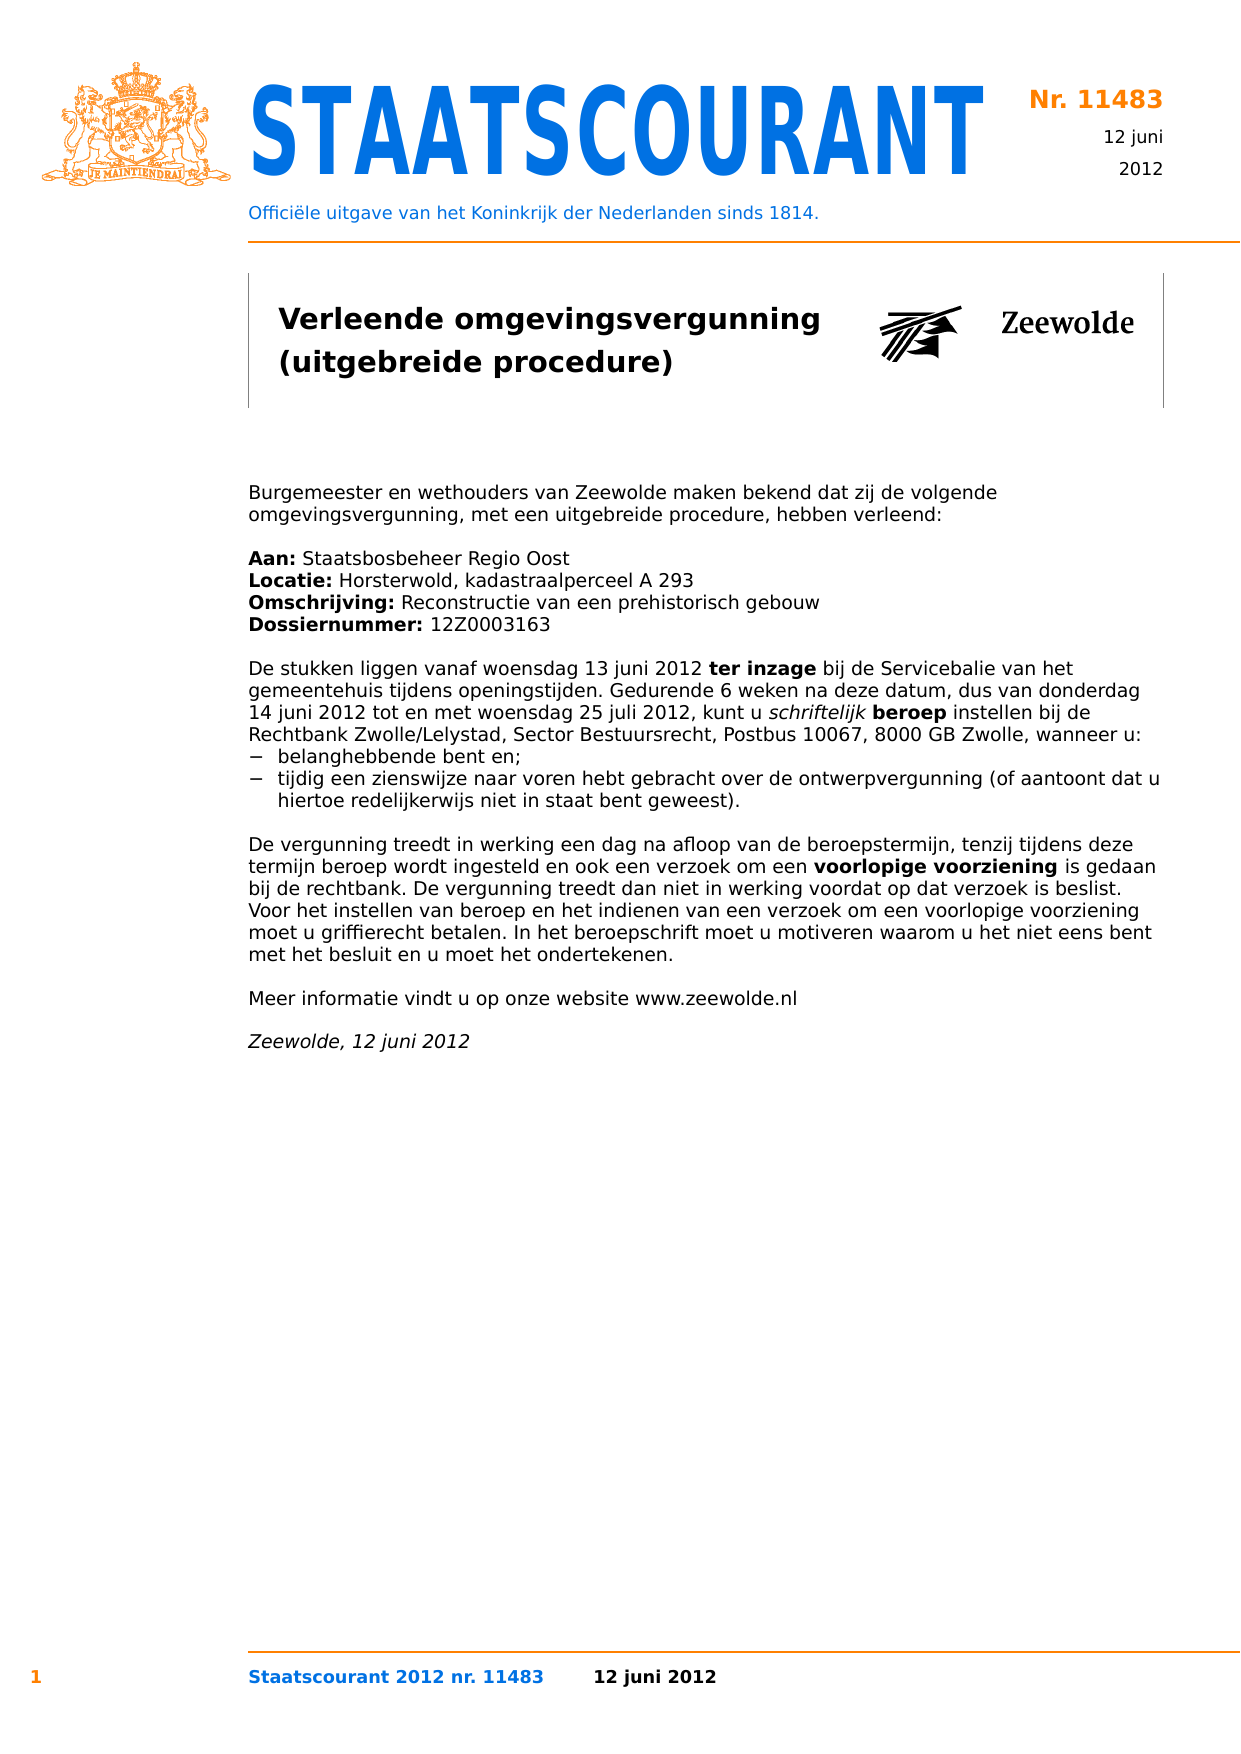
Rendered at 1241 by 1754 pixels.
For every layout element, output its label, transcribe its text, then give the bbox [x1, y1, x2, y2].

subtitle Verleende omgevingsvergunning (uitgebreide procedure) [249, 273, 1163, 408]
table_header Nr. 11483 [998, 62, 1240, 121]
picture [879, 302, 1134, 362]
text Locatie: Horsterwold, kadastraalperceel A 293 [248, 570, 1163, 592]
table_header STAATSCOURANT [248, 62, 998, 203]
table_cell Officiële uitgave van het Koninkrijk der Nederlanden sinds 1814. [248, 203, 1240, 241]
table_header [25, 62, 248, 241]
text Burgemeester en wethouders van Zeewolde maken bekend dat zij de volgende omgevingsvergunning, met een uitgebreide procedure, hebben verleend: [248, 482, 1163, 526]
text − belanghebbende bent en; [248, 746, 1163, 768]
text Meer informatie vindt u op onze website www.zeewolde.nl [248, 987, 1163, 1009]
text De stukken liggen vanaf woensdag 13 juni 2012 ter inzage bij de Servicebalie van het gemeentehuis tijdens openingstijden. Gedurende 6 weken na deze datum, dus van donderdag 14 juni 2012 tot en met woensdag 25 juli 2012, kunt u schriftelijk beroep instellen bij de Rechtbank Zwolle/Lelystad, Sector Bestuursrecht, Postbus 10067, 8000 GB Zwolle, wanneer u: [248, 658, 1163, 746]
text Zeewolde, 12 juni 2012 [248, 1031, 1163, 1053]
text Aan: Staatsbosbeheer Regio Oost [248, 548, 1163, 570]
table_cell 2012 [998, 153, 1240, 203]
picture [41, 62, 231, 186]
text Dossiernummer: 12Z0003163 [248, 614, 1163, 636]
text − tijdig een zienswijze naar voren hebt gebracht over de ontwerpvergunning (of aantoont dat u hiertoe redelijkerwijs niet in staat bent geweest). [248, 768, 1163, 812]
text Omschrijving: Reconstructie van een prehistorisch gebouw [248, 592, 1163, 614]
table_cell 12 juni [998, 121, 1240, 153]
text De vergunning treedt in werking een dag na afloop van de beroepstermijn, tenzij tijdens deze termijn beroep wordt ingesteld en ook een verzoek om een voorlopige voorziening is gedaan bij de rechtbank. De vergunning treedt dan niet in werking voordat op dat verzoek is beslist. Voor het instellen van beroep en het indienen van een verzoek om een voorlopige voorziening moet u griffierecht betalen. In het beroepschrift moet u motiveren waarom u het niet eens bent met het besluit en u moet het ondertekenen. [248, 834, 1163, 966]
